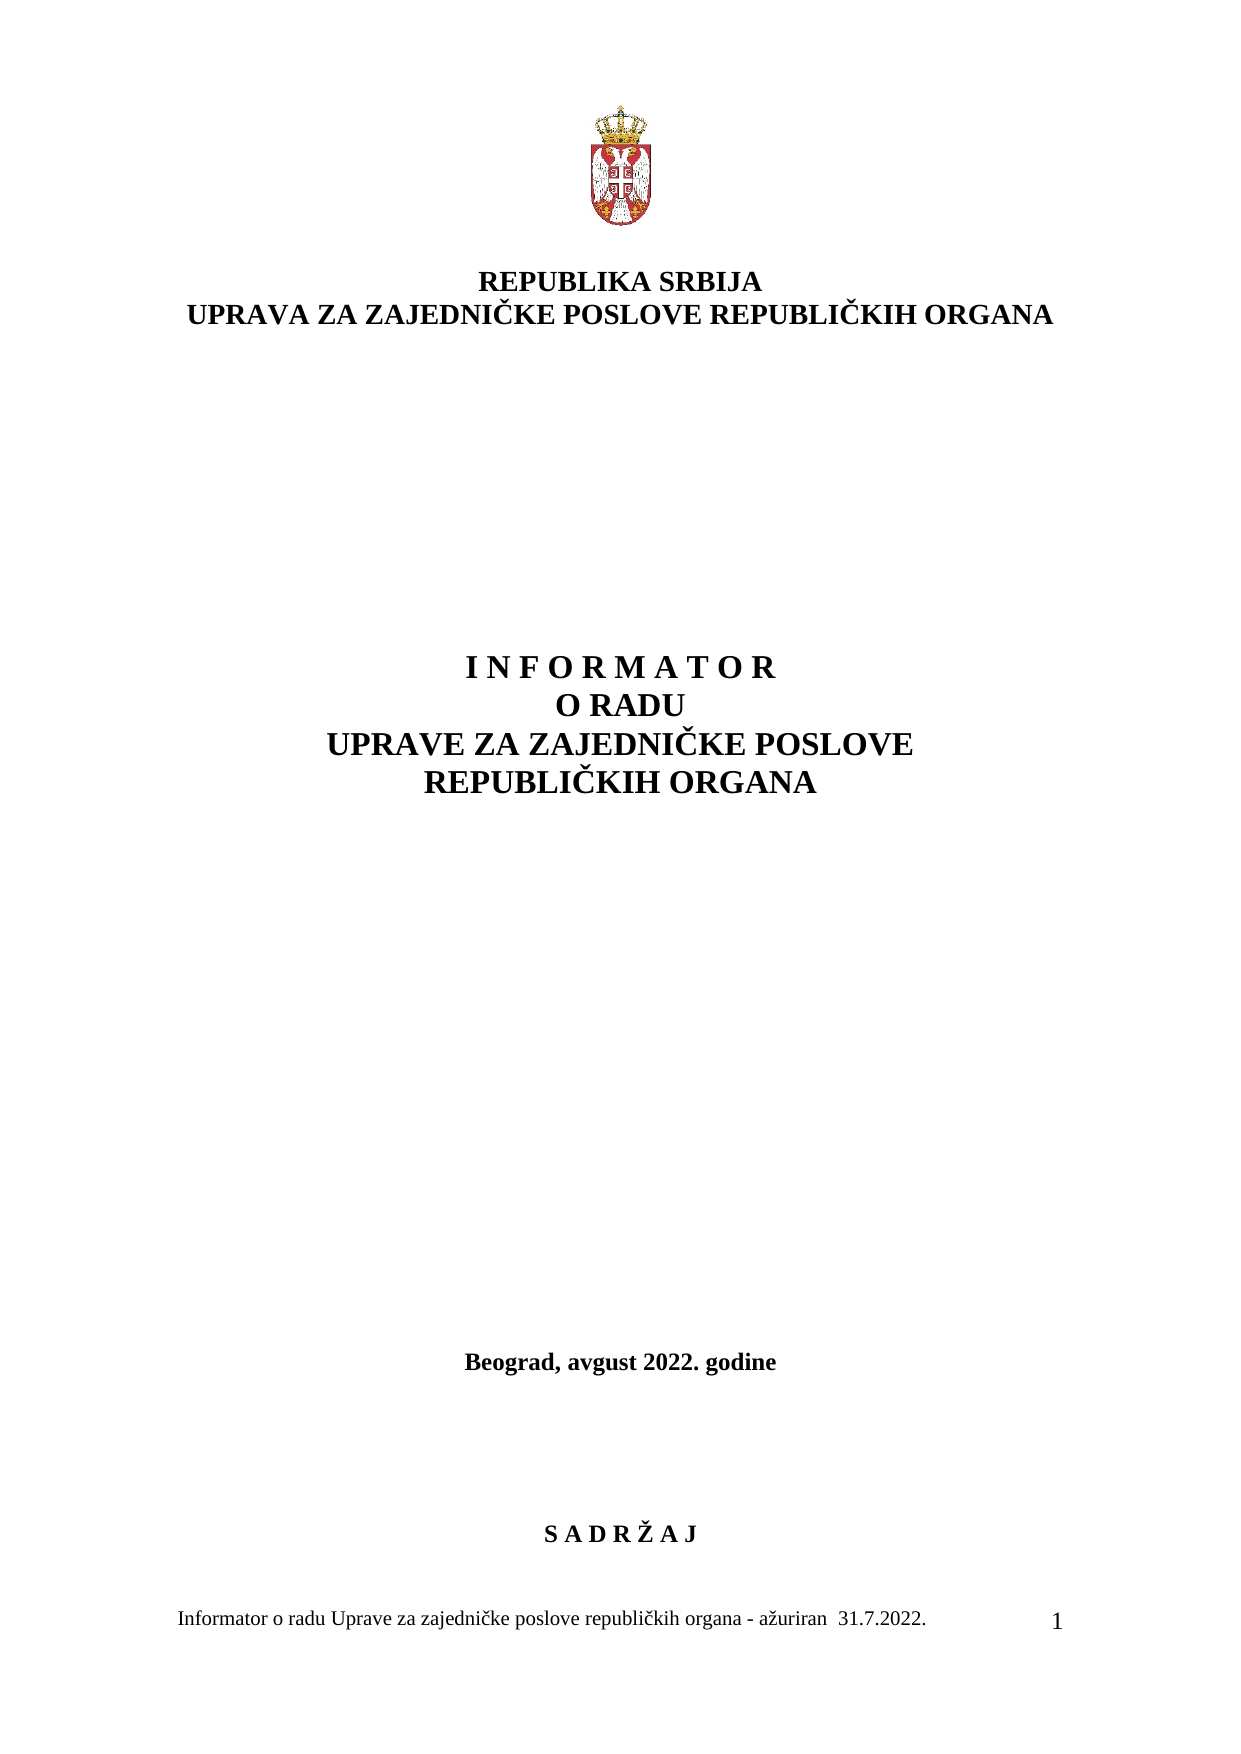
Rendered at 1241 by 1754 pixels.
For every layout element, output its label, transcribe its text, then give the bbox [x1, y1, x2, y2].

text UPRAVA ZA ZAJEDNIČKE POSLOVE REPUBLIČKIH ORGANA [177, 297, 1063, 331]
text O RADU [177, 686, 1063, 724]
text I N F O R M A T O R [177, 647, 1063, 686]
text UPRAVE ZA ZAJEDNIČKE POSLOVE [177, 724, 1063, 762]
text REPUBLIČKIH ORGANA [177, 762, 1063, 801]
text S A D R Ž A J [177, 1519, 1063, 1548]
text REPUBLIKA SRBIJA [177, 264, 1063, 297]
text Beograd, avgust 2022. godine [177, 1347, 1063, 1376]
